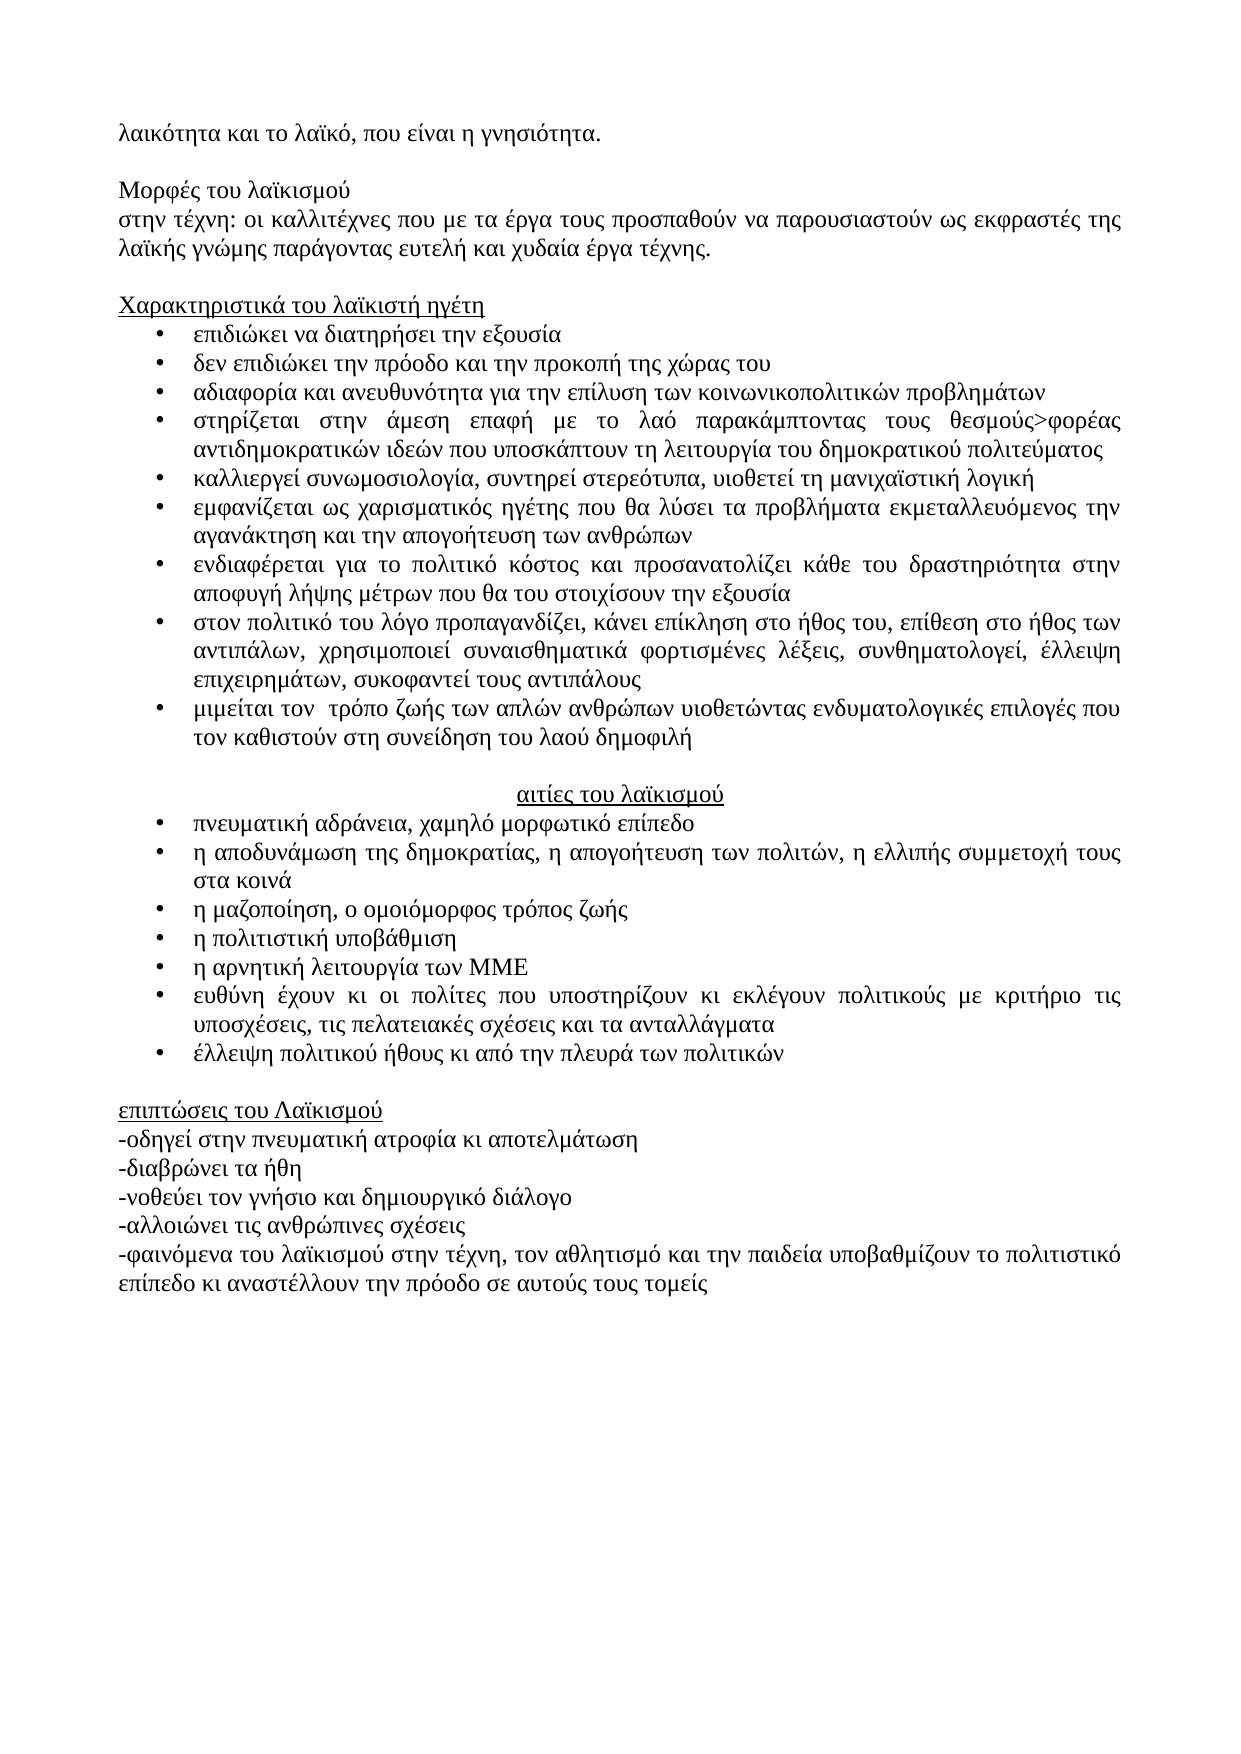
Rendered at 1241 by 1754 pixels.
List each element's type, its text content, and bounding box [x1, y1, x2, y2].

list ευθύνη έχουν κι οι πολίτες που υποστηρίζουν κι εκλέγουν πολιτικούς με κριτήριο τις υποσχέσεις, τις πελατειακές σχέσεις και τα ανταλλάγματα [156, 981, 1122, 1038]
text -νοθεύει τον γνήσιο και δημιουργικό διάλογο [118, 1182, 1122, 1211]
text -φαινόμενα του λαϊκισμού στην τέχνη, τον αθλητισμό και την παιδεία υποβαθμίζουν το πολιτιστικό επίπεδο κι αναστέλλουν την πρόοδο σε αυτούς τους τομείς [118, 1239, 1122, 1297]
list η μαζοποίηση, ο ομοιόμορφος τρόπος ζωής [156, 894, 1122, 923]
text λαικότητα και το λαϊκό, που είναι η γνησιότητα. [118, 118, 1122, 147]
list επιδιώκει να διατηρήσει την εξουσία [156, 319, 1122, 348]
list δεν επιδιώκει την πρόοδο και την προκοπή της χώρας του [156, 348, 1122, 377]
text στην τέχνη: οι καλλιτέχνες που με τα έργα τους προσπαθούν να παρουσιαστούν ως εκφραστές της λαϊκής γνώμης παράγοντας ευτελή και χυδαία έργα τέχνης. [118, 204, 1122, 262]
list ενδιαφέρεται για το πολιτικό κόστος και προσανατολίζει κάθε του δραστηριότητα στην αποφυγή λήψης μέτρων που θα του στοιχίσουν την εξουσία [156, 549, 1122, 607]
list πνευματική αδράνεια, χαμηλό μορφωτικό επίπεδο [156, 808, 1122, 837]
text Χαρακτηριστικά του λαϊκιστή ηγέτη [118, 291, 1122, 319]
text αιτίες του λαϊκισμού [118, 779, 1122, 808]
list η αρνητική λειτουργία των ΜΜΕ [156, 952, 1122, 981]
list η πολιτιστική υποβάθμιση [156, 923, 1122, 952]
list η αποδυνάμωση της δημοκρατίας, η απογοήτευση των πολιτών, η ελλιπής συμμετοχή τους στα κοινά [156, 837, 1122, 894]
text Μορφές του λαϊκισμού [118, 176, 1122, 204]
text -οδηγεί στην πνευματική ατροφία κι αποτελμάτωση [118, 1124, 1122, 1153]
text επιπτώσεις του Λαϊκισμού [118, 1096, 1122, 1124]
list εμφανίζεται ως χαρισματικός ηγέτης που θα λύσει τα προβλήματα εκμεταλλευόμενος την αγανάκτηση και την απογοήτευση των ανθρώπων [156, 492, 1122, 549]
list αδιαφορία και ανευθυνότητα για την επίλυση των κοινωνικοπολιτικών προβλημάτων [156, 377, 1122, 406]
list στον πολιτικό του λόγο προπαγανδίζει, κάνει επίκληση στο ήθος του, επίθεση στο ήθος των αντιπάλων, χρησιμοποιεί συναισθηματικά φορτισμένες λέξεις, συνθηματολογεί, έλλειψη επιχειρημάτων, συκοφαντεί τους αντιπάλους [156, 607, 1122, 693]
list καλλιεργεί συνωμοσιολογία, συντηρεί στερεότυπα, υιοθετεί τη μανιχαϊστική λογική [156, 463, 1122, 492]
text -αλλοιώνει τις ανθρώπινες σχέσεις [118, 1211, 1122, 1239]
list στηρίζεται στην άμεση επαφή με το λαό παρακάμπτοντας τους θεσμούς>φορέας αντιδημοκρατικών ιδεών που υποσκάπτουν τη λειτουργία του δημοκρατικού πολιτεύματος [156, 406, 1122, 463]
list έλλειψη πολιτικού ήθους κι από την πλευρά των πολιτικών [156, 1038, 1122, 1067]
list μιμείται τον τρόπο ζωής των απλών ανθρώπων υιοθετώντας ενδυματολογικές επιλογές που τον καθιστούν στη συνείδηση του λαού δημοφιλή [156, 693, 1122, 751]
text -διαβρώνει τα ήθη [118, 1153, 1122, 1182]
